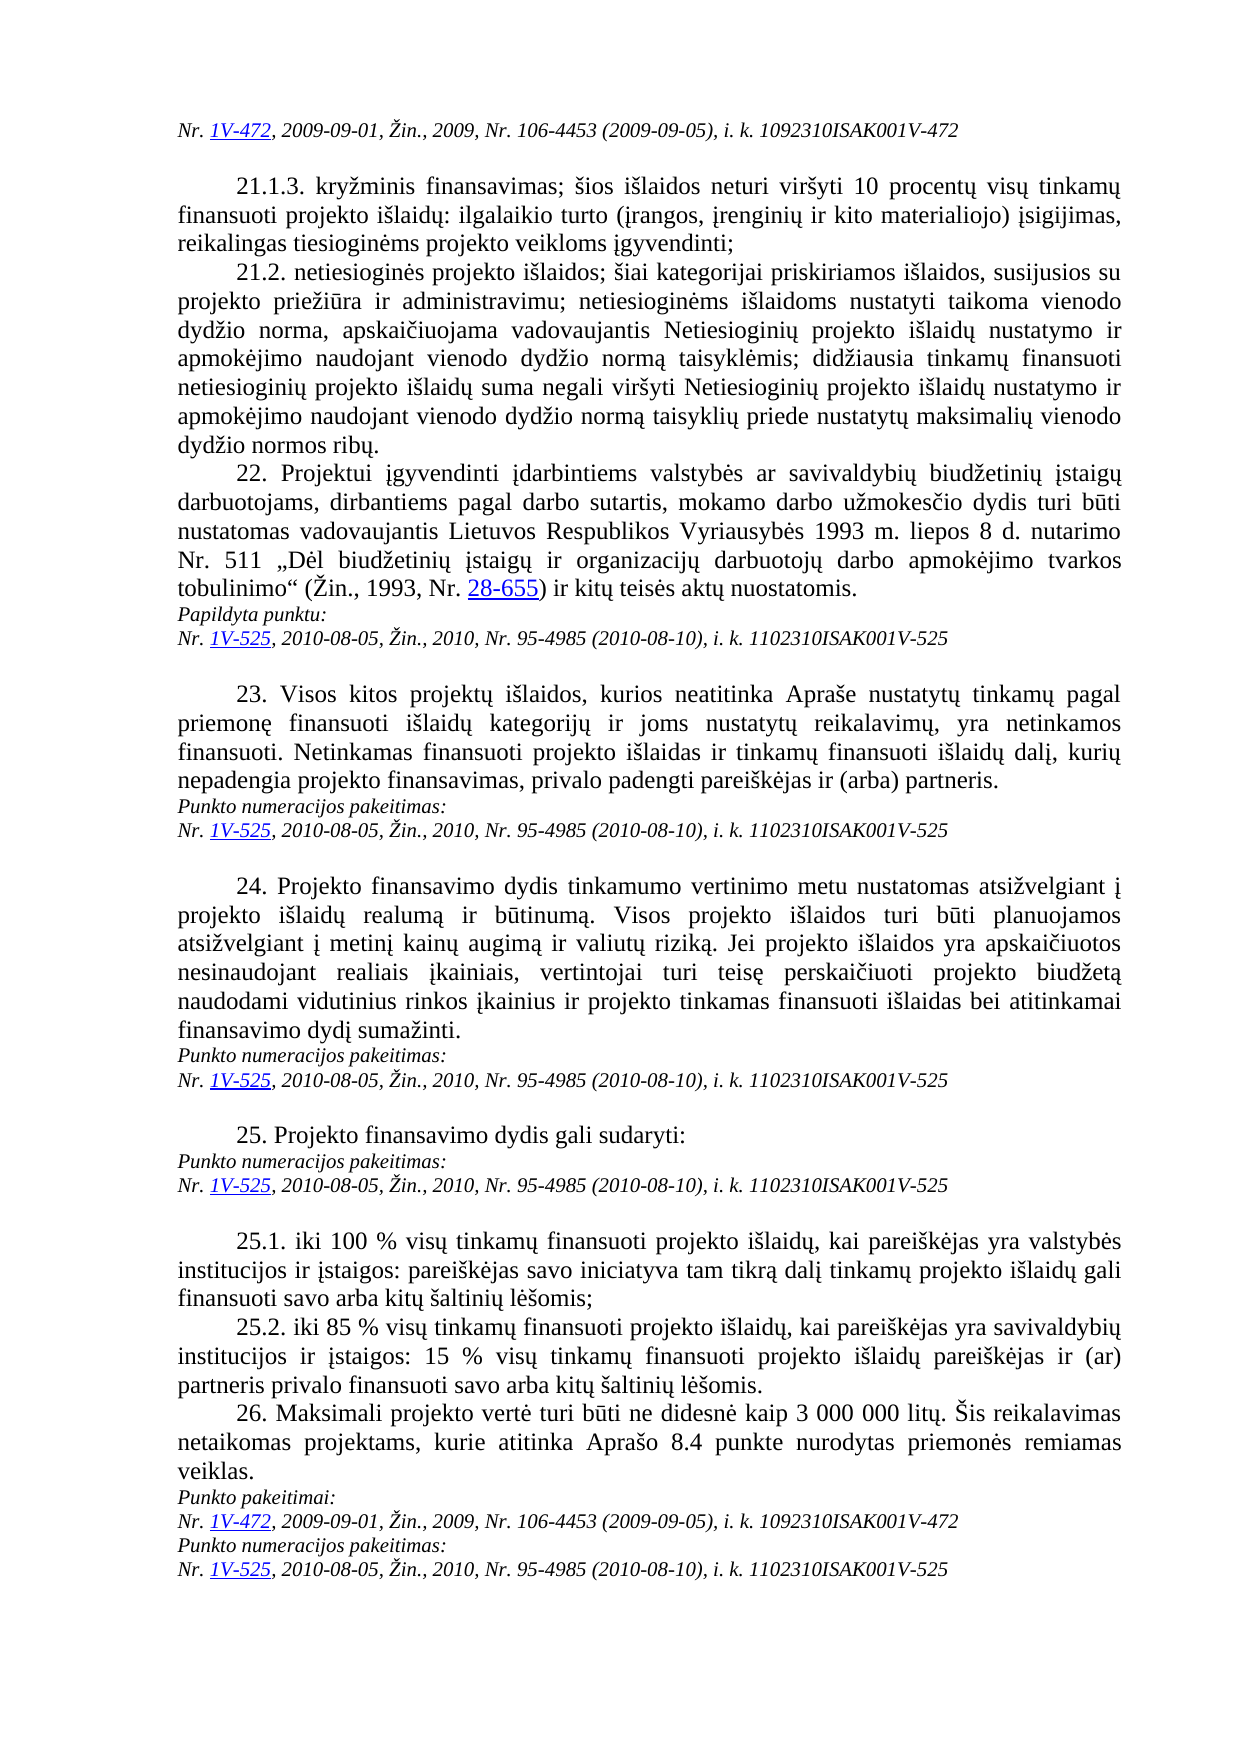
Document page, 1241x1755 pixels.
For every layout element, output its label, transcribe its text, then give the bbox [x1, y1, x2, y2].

text Punkto numeracijos pakeitimas: [177, 1149, 1122, 1173]
text 25. Projekto finansavimo dydis gali sudaryti: [177, 1120, 1122, 1149]
text 25.2. iki 85 % visų tinkamų finansuoti projekto išlaidų, kai pareiškėjas yra savivaldybių institucijos ir įstaigos: 15 % visų tinkamų finansuoti projekto išlaidų pareiškėjas ir (ar) partneris privalo finansuoti savo arba kitų šaltinių lėšomis. [177, 1312, 1122, 1398]
text 21.2. netiesioginės projekto išlaidos; šiai kategorijai priskiriamos išlaidos, susijusios su projekto priežiūra ir administravimu; netiesioginėms išlaidoms nustatyti taikoma vienodo dydžio norma, apskaičiuojama vadovaujantis Netiesioginių projekto išlaidų nustatymo ir apmokėjimo naudojant vienodo dydžio normą taisyklėmis; didžiausia tinkamų finansuoti netiesioginių projekto išlaidų suma negali viršyti Netiesioginių projekto išlaidų nustatymo ir apmokėjimo naudojant vienodo dydžio normą taisyklių priede nustatytų maksimalių vienodo dydžio normos ribų. [177, 257, 1122, 458]
text 21.1.3. kryžminis finansavimas; šios išlaidos neturi viršyti 10 procentų visų tinkamų finansuoti projekto išlaidų: ilgalaikio turto (įrangos, įrenginių ir kito materialiojo) įsigijimas, reikalingas tiesioginėms projekto veikloms įgyvendinti; [177, 171, 1122, 257]
text Nr. 1V-525, 2010-08-05, Žin., 2010, Nr. 95-4985 (2010-08-10), i. k. 1102310ISAK001V-525 [177, 1067, 1122, 1092]
text 24. Projekto finansavimo dydis tinkamumo vertinimo metu nustatomas atsižvelgiant į projekto išlaidų realumą ir būtinumą. Visos projekto išlaidos turi būti planuojamos atsižvelgiant į metinį kainų augimą ir valiutų riziką. Jei projekto išlaidos yra apskaičiuotos nesinaudojant realiais įkainiais, vertintojai turi teisę perskaičiuoti projekto biudžetą naudodami vidutinius rinkos įkainius ir projekto tinkamas finansuoti išlaidas bei atitinkamai finansavimo dydį sumažinti. [177, 871, 1122, 1043]
text Punkto pakeitimai: [177, 1485, 1122, 1509]
text Nr. 1V-525, 2010-08-05, Žin., 2010, Nr. 95-4985 (2010-08-10), i. k. 1102310ISAK001V-525 [177, 1173, 1122, 1197]
text Punkto numeracijos pakeitimas: [177, 794, 1122, 818]
text Papildyta punktu: [177, 602, 1122, 626]
text 25.1. iki 100 % visų tinkamų finansuoti projekto išlaidų, kai pareiškėjas yra valstybės institucijos ir įstaigos: pareiškėjas savo iniciatyva tam tikrą dalį tinkamų projekto išlaidų gali finansuoti savo arba kitų šaltinių lėšomis; [177, 1226, 1122, 1312]
text Nr. 1V-472, 2009-09-01, Žin., 2009, Nr. 106-4453 (2009-09-05), i. k. 1092310ISAK001V-472 [177, 1509, 1122, 1533]
text 22. Projektui įgyvendinti įdarbintiems valstybės ar savivaldybių biudžetinių įstaigų darbuotojams, dirbantiems pagal darbo sutartis, mokamo darbo užmokesčio dydis turi būti nustatomas vadovaujantis Lietuvos Respublikos Vyriausybės 1993 m. liepos 8 d. nutarimo Nr. 511 „Dėl biudžetinių įstaigų ir organizacijų darbuotojų darbo apmokėjimo tvarkos tobulinimo“ (Žin., 1993, Nr. 28-655) ir kitų teisės aktų nuostatomis. [177, 458, 1122, 602]
text Nr. 1V-525, 2010-08-05, Žin., 2010, Nr. 95-4985 (2010-08-10), i. k. 1102310ISAK001V-525 [177, 818, 1122, 842]
text Punkto numeracijos pakeitimas: [177, 1043, 1122, 1067]
text Nr. 1V-525, 2010-08-05, Žin., 2010, Nr. 95-4985 (2010-08-10), i. k. 1102310ISAK001V-525 [177, 1557, 1122, 1581]
text Nr. 1V-525, 2010-08-05, Žin., 2010, Nr. 95-4985 (2010-08-10), i. k. 1102310ISAK001V-525 [177, 626, 1122, 650]
text 23. Visos kitos projektų išlaidos, kurios neatitinka Apraše nustatytų tinkamų pagal priemonę finansuoti išlaidų kategorijų ir joms nustatytų reikalavimų, yra netinkamos finansuoti. Netinkamas finansuoti projekto išlaidas ir tinkamų finansuoti išlaidų dalį, kurių nepadengia projekto finansavimas, privalo padengti pareiškėjas ir (arba) partneris. [177, 679, 1122, 794]
text Punkto numeracijos pakeitimas: [177, 1533, 1122, 1557]
text 26. Maksimali projekto vertė turi būti ne didesnė kaip 3 000 000 litų. Šis reikalavimas netaikomas projektams, kurie atitinka Aprašo 8.4 punkte nurodytas priemonės remiamas veiklas. [177, 1398, 1122, 1485]
text Nr. 1V-472, 2009-09-01, Žin., 2009, Nr. 106-4453 (2009-09-05), i. k. 1092310ISAK001V-472 [177, 118, 1122, 142]
